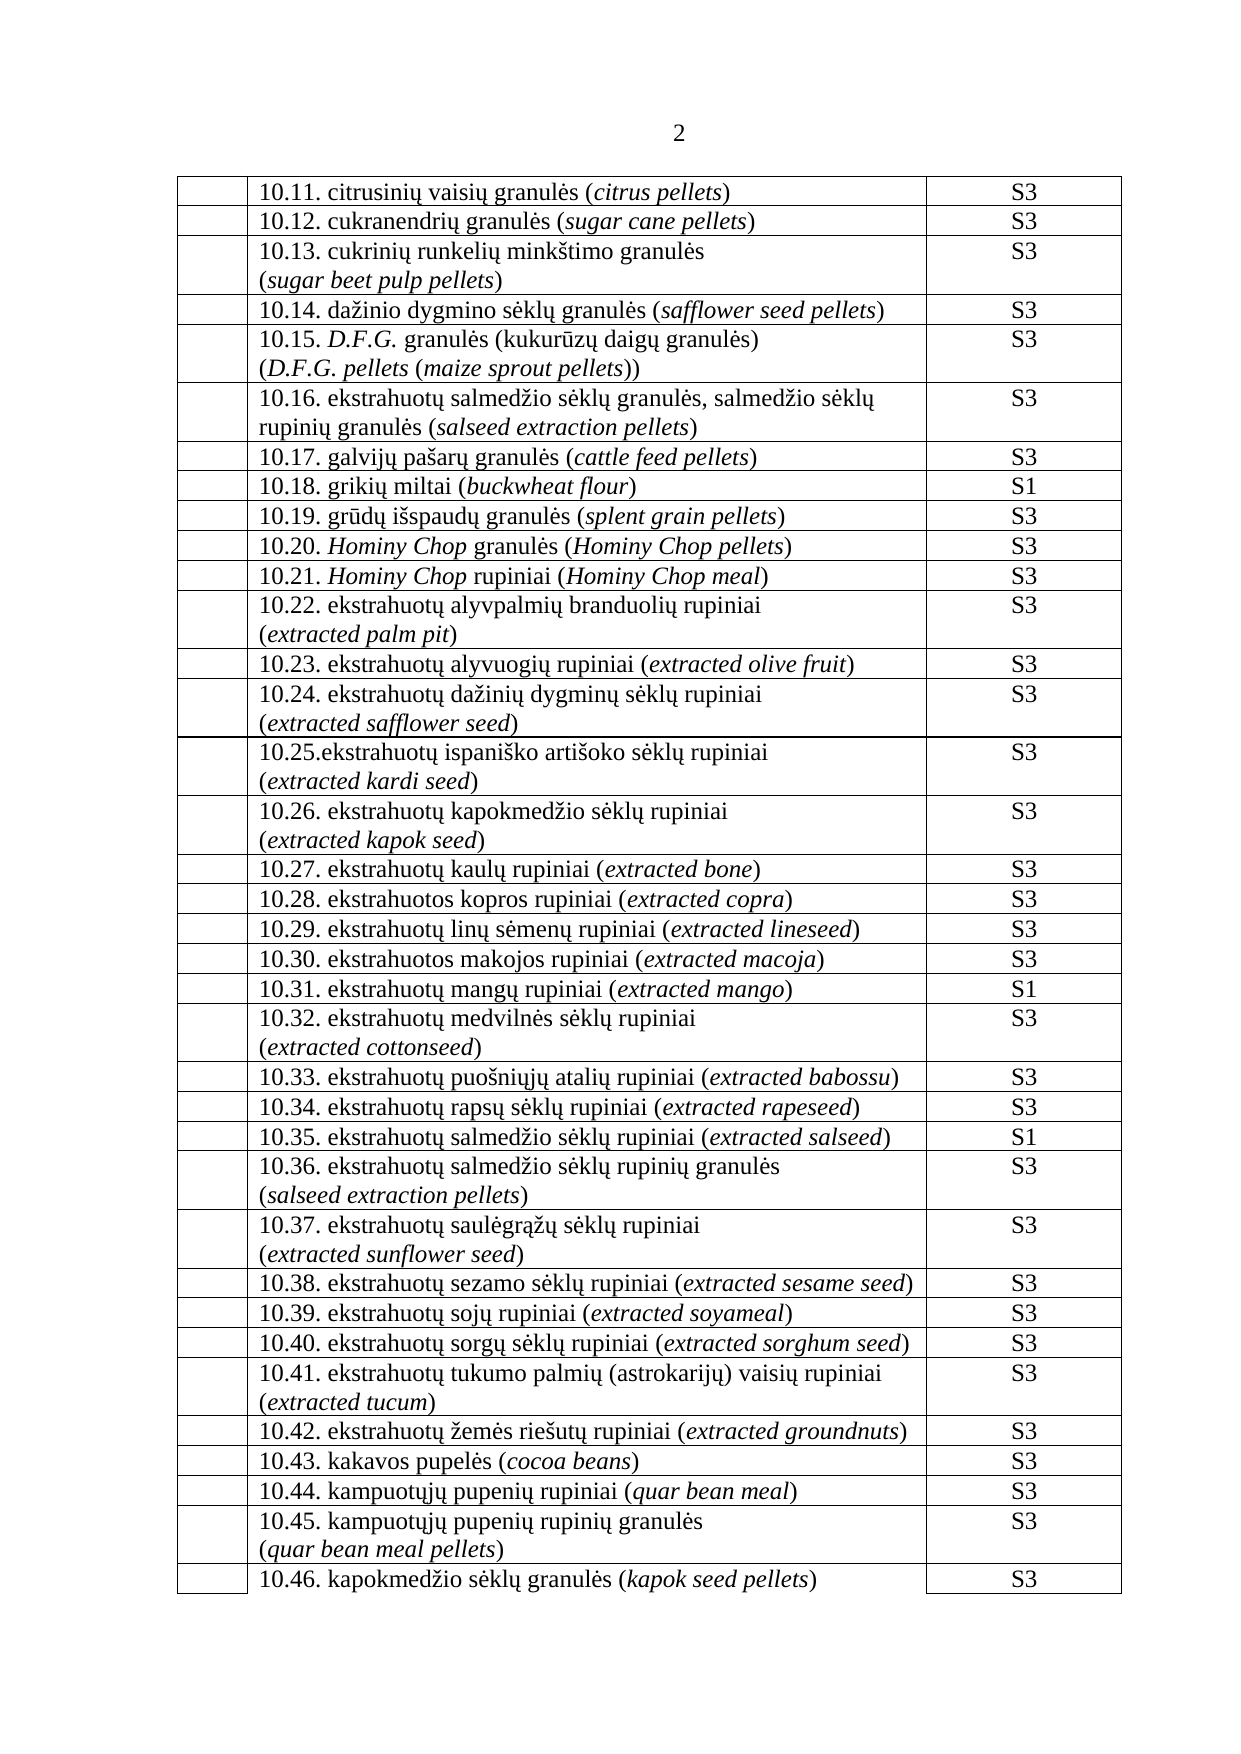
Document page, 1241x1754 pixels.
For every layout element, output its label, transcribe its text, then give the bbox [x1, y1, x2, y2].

table_cell [178, 1298, 247, 1327]
table_cell [178, 1269, 247, 1297]
table_cell S3 [927, 679, 1121, 736]
table_cell [178, 1446, 247, 1475]
table_cell S3 [927, 1269, 1121, 1297]
table_cell 10.20. Hominy Chop granulės (Hominy Chop pellets) [248, 531, 926, 560]
table_cell S3 [927, 501, 1121, 530]
table_cell 10.42. ekstrahuotų žemės riešutų rupiniai (extracted groundnuts) [248, 1416, 926, 1445]
table_cell 10.43. kakavos pupelės (cocoa beans) [248, 1446, 926, 1475]
table_cell [178, 1328, 247, 1357]
table_cell S3 [927, 1446, 1121, 1475]
table_cell [178, 236, 247, 294]
table_cell 10.32. ekstrahuotų medvilnės sėklų rupiniai (extracted cottonseed) [248, 1004, 926, 1061]
table_cell S3 [927, 1151, 1121, 1209]
table_cell 10.30. ekstrahuotos makojos rupiniai (extracted macoja) [248, 944, 926, 973]
table_cell S3 [927, 442, 1121, 470]
table_cell S3 [927, 914, 1121, 943]
table_cell [178, 1062, 247, 1091]
table_cell 10.14. dažinio dygmino sėklų granulės (safflower seed pellets) [248, 295, 926, 323]
table_cell [178, 561, 247, 589]
table_cell [178, 884, 247, 913]
table_cell S1 [927, 1122, 1121, 1150]
table_cell S3 [927, 1062, 1121, 1091]
table_cell S3 [927, 1298, 1121, 1327]
table_cell 10.31. ekstrahuotų mangų rupiniai (extracted mango) [248, 974, 926, 1002]
table_cell S3 [927, 591, 1121, 648]
table_cell S3 [927, 1210, 1121, 1267]
table_cell S1 [927, 471, 1121, 500]
table_cell S3 [927, 884, 1121, 913]
table_cell [178, 383, 247, 441]
table_cell [178, 531, 247, 560]
table_cell [178, 1564, 247, 1593]
table_cell [178, 738, 247, 795]
table_cell 10.25.ekstrahuotų ispaniško artišoko sėklų rupiniai (extracted kardi seed) [248, 738, 926, 795]
table_cell 10.38. ekstrahuotų sezamo sėklų rupiniai (extracted sesame seed) [248, 1269, 926, 1297]
table_cell [178, 1506, 247, 1563]
table_cell S3 [927, 738, 1121, 795]
table_cell S3 [927, 944, 1121, 973]
table_cell [178, 206, 247, 235]
table_cell S3 [927, 206, 1121, 235]
table_cell 10.41. ekstrahuotų tukumo palmių (astrokarijų) vaisių rupiniai (extracted tucum) [248, 1358, 926, 1415]
table_cell [178, 325, 247, 382]
table_cell 10.39. ekstrahuotų sojų rupiniai (extracted soyameal) [248, 1298, 926, 1327]
table_cell S3 [927, 1476, 1121, 1505]
table_cell 10.17. galvijų pašarų granulės (cattle feed pellets) [248, 442, 926, 470]
table_cell [178, 944, 247, 973]
table_cell [178, 295, 247, 323]
table_cell 10.18. grikių miltai (buckwheat flour) [248, 471, 926, 500]
table_cell 10.21. Hominy Chop rupiniai (Hominy Chop meal) [248, 561, 926, 589]
table_cell 10.16. ekstrahuotų salmedžio sėklų granulės, salmedžio sėklų rupinių granulės (salseed extraction pellets) [248, 383, 926, 441]
table_cell [178, 1122, 247, 1150]
table_cell [178, 855, 247, 883]
table_cell [178, 796, 247, 853]
table_cell [178, 591, 247, 648]
table_cell [178, 679, 247, 736]
table_cell 10.29. ekstrahuotų linų sėmenų rupiniai (extracted lineseed) [248, 914, 926, 943]
table_cell S3 [927, 531, 1121, 560]
table_cell 10.37. ekstrahuotų saulėgrąžų sėklų rupiniai (extracted sunflower seed) [248, 1210, 926, 1267]
table_cell [178, 471, 247, 500]
table_cell [178, 177, 247, 205]
table_cell [178, 1210, 247, 1267]
table_cell S3 [927, 325, 1121, 382]
table_cell 10.12. cukranendrių granulės (sugar cane pellets) [248, 206, 926, 235]
table_cell [178, 1151, 247, 1209]
table_cell 10.27. ekstrahuotų kaulų rupiniai (extracted bone) [248, 855, 926, 883]
table_cell S3 [927, 295, 1121, 323]
table_cell [178, 914, 247, 943]
table_cell 10.28. ekstrahuotos kopros rupiniai (extracted copra) [248, 884, 926, 913]
table_cell 10.44. kampuotųjų pupenių rupiniai (quar bean meal) [248, 1476, 926, 1505]
table_cell 10.40. ekstrahuotų sorgų sėklų rupiniai (extracted sorghum seed) [248, 1328, 926, 1357]
table_cell 10.11. citrusinių vaisių granulės (citrus pellets) [248, 177, 926, 205]
table_cell 10.33. ekstrahuotų puošniųjų atalių rupiniai (extracted babossu) [248, 1062, 926, 1091]
table_cell [178, 1358, 247, 1415]
table_cell [178, 1092, 247, 1121]
table_cell 10.45. kampuotųjų pupenių rupinių granulės (quar bean meal pellets) [248, 1506, 926, 1563]
table_cell [178, 1416, 247, 1445]
table_cell S3 [927, 1004, 1121, 1061]
table_cell S3 [927, 1358, 1121, 1415]
table_cell 10.24. ekstrahuotų dažinių dygminų sėklų rupiniai (extracted safflower seed) [248, 679, 926, 736]
table_cell 10.34. ekstrahuotų rapsų sėklų rupiniai (extracted rapeseed) [248, 1092, 926, 1121]
table_cell S3 [927, 236, 1121, 294]
table_cell S3 [927, 855, 1121, 883]
table_cell S3 [927, 1328, 1121, 1357]
table_cell S3 [927, 796, 1121, 853]
table_cell S1 [927, 974, 1121, 1002]
table_cell [178, 649, 247, 678]
table_cell [178, 501, 247, 530]
table_cell 10.19. grūdų išspaudų granulės (splent grain pellets) [248, 501, 926, 530]
table_cell [178, 1476, 247, 1505]
table_cell 10.35. ekstrahuotų salmedžio sėklų rupiniai (extracted salseed) [248, 1122, 926, 1150]
table_cell [178, 442, 247, 470]
table_cell S3 [927, 1564, 1121, 1593]
table_cell 10.15. D.F.G. granulės (kukurūzų daigų granulės) (D.F.G. pellets (maize sprout pellets)) [248, 325, 926, 382]
table_cell 10.46. kapokmedžio sėklų granulės (kapok seed pellets) [248, 1564, 926, 1593]
table_cell S3 [927, 177, 1121, 205]
table_cell S3 [927, 561, 1121, 589]
table_cell S3 [927, 1506, 1121, 1563]
table_cell [178, 1004, 247, 1061]
table_cell 10.13. cukrinių runkelių minkštimo granulės (sugar beet pulp pellets) [248, 236, 926, 294]
table_cell 10.26. ekstrahuotų kapokmedžio sėklų rupiniai (extracted kapok seed) [248, 796, 926, 853]
table_cell [178, 974, 247, 1002]
table_cell 10.23. ekstrahuotų alyvuogių rupiniai (extracted olive fruit) [248, 649, 926, 678]
table_cell 10.22. ekstrahuotų alyvpalmių branduolių rupiniai (extracted palm pit) [248, 591, 926, 648]
table_cell S3 [927, 1416, 1121, 1445]
table_cell 10.36. ekstrahuotų salmedžio sėklų rupinių granulės (salseed extraction pellets) [248, 1151, 926, 1209]
table_cell S3 [927, 383, 1121, 441]
table_cell S3 [927, 1092, 1121, 1121]
table_cell S3 [927, 649, 1121, 678]
